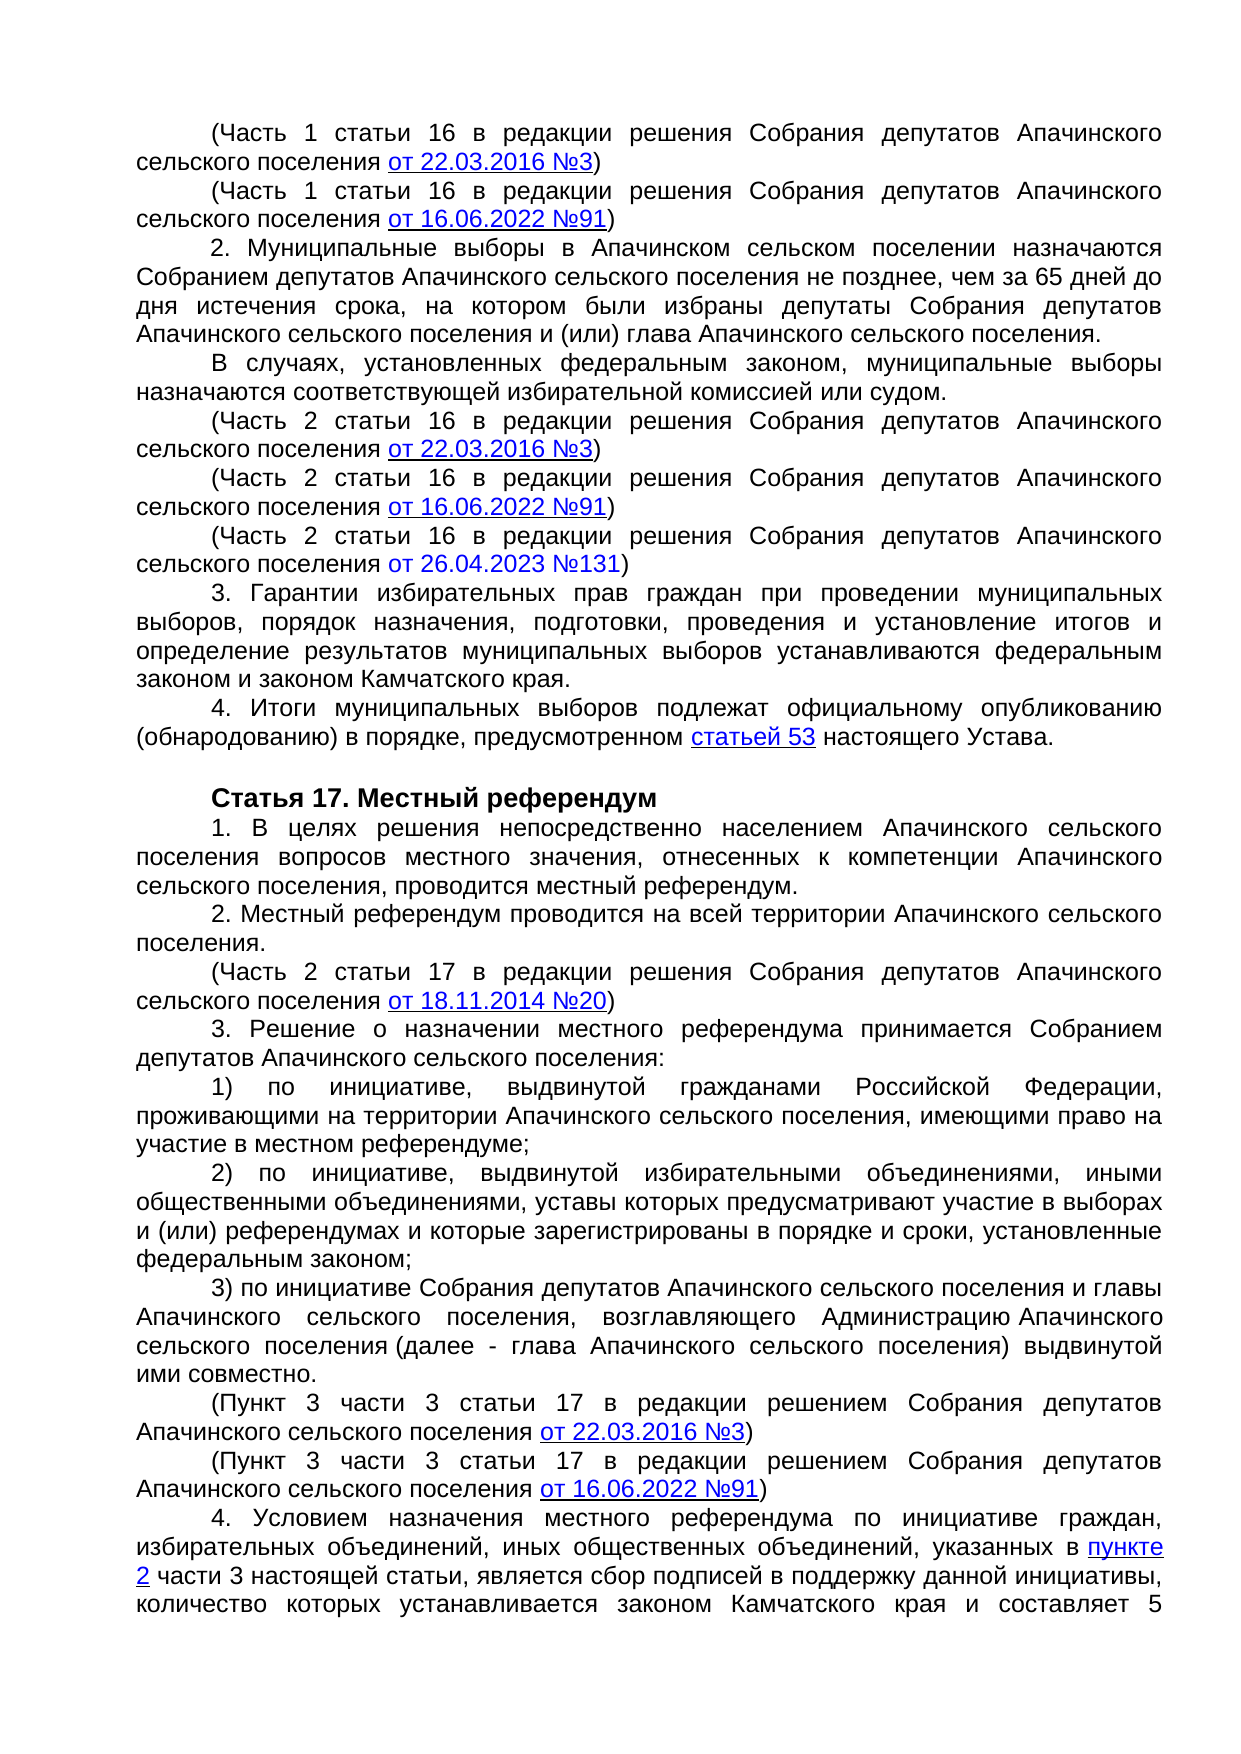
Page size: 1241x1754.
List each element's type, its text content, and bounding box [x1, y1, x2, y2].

text 3. Решение о назначении местного референдума принимается Собранием депутатов Апачинского сельского поселения: [136, 1014, 1163, 1072]
text В случаях, установленных федеральным законом, муниципальные выборы назначаются соответствующей избирательной комиссией или судом. [136, 348, 1163, 406]
text 2) по инициативе, выдвинутой избирательными объединениями, иными общественными объединениями, уставы которых предусматривают участие в выборах и (или) референдумах и которые зарегистрированы в порядке и сроки, установленные федеральным законом; [136, 1158, 1163, 1273]
text (Пункт 3 части 3 статьи 17 в редакции решением Собрания депутатов Апачинского сельского поселения от 22.03.2016 №3) [136, 1388, 1163, 1446]
text (Часть 1 статьи 16 в редакции решения Собрания депутатов Апачинского сельского поселения от 16.06.2022 №91) [136, 176, 1163, 233]
text (Часть 2 статьи 16 в редакции решения Собрания депутатов Апачинского сельского поселения от 26.04.2023 №131) [136, 521, 1163, 578]
text (Часть 2 статьи 17 в редакции решения Собрания депутатов Апачинского сельского поселения от 18.11.2014 №20) [136, 957, 1163, 1014]
text 2. Местный референдум проводится на всей территории Апачинского сельского поселения. [136, 899, 1163, 957]
text 1) по инициативе, выдвинутой гражданами Российской Федерации, проживающими на территории Апачинского сельского поселения, имеющими право на участие в местном референдуме; [136, 1072, 1163, 1158]
text 4. Условием назначения местного референдума по инициативе граждан, избирательных объединений, иных общественных объединений, указанных в пункте 2 части 3 настоящей статьи, является сбор подписей в поддержку данной инициативы, количество которых устанавливается законом Камчатского края и составляет 5 [136, 1503, 1163, 1618]
text 2. Муниципальные выборы в Апачинском сельском поселении назначаются Собранием депутатов Апачинского сельского поселения не позднее, чем за 65 дней до дня истечения срока, на котором были избраны депутаты Собрания депутатов Апачинского сельского поселения и (или) глава Апачинского сельского поселения. [136, 233, 1163, 348]
text (Пункт 3 части 3 статьи 17 в редакции решением Собрания депутатов Апачинского сельского поселения от 16.06.2022 №91) [136, 1446, 1163, 1503]
text 3. Гарантии избирательных прав граждан при проведении муниципальных выборов, порядок назначения, подготовки, проведения и установление итогов и определение результатов муниципальных выборов устанавливаются федеральным законом и законом Камчатского края. [136, 578, 1163, 693]
text (Часть 1 статьи 16 в редакции решения Собрания депутатов Апачинского сельского поселения от 22.03.2016 №3) [136, 118, 1163, 176]
text 1. В целях решения непосредственно населением Апачинского сельского поселения вопросов местного значения, отнесенных к компетенции Апачинского сельского поселения, проводится местный референдум. [136, 813, 1163, 899]
text (Часть 2 статьи 16 в редакции решения Собрания депутатов Апачинского сельского поселения от 16.06.2022 №91) [136, 463, 1163, 521]
text Статья 17. Местный референдум [136, 782, 1163, 813]
text 3) по инициативе Собрания депутатов Апачинского сельского поселения и главы Апачинского сельского поселения, возглавляющего Администрацию Апачинского сельского поселения (далее - глава Апачинского сельского поселения) выдвинутой ими совместно. [136, 1273, 1163, 1388]
text 4. Итоги муниципальных выборов подлежат официальному опубликованию (обнародованию) в порядке, предусмотренном статьей 53 настоящего Устава. [136, 693, 1163, 751]
text (Часть 2 статьи 16 в редакции решения Собрания депутатов Апачинского сельского поселения от 22.03.2016 №3) [136, 406, 1163, 463]
